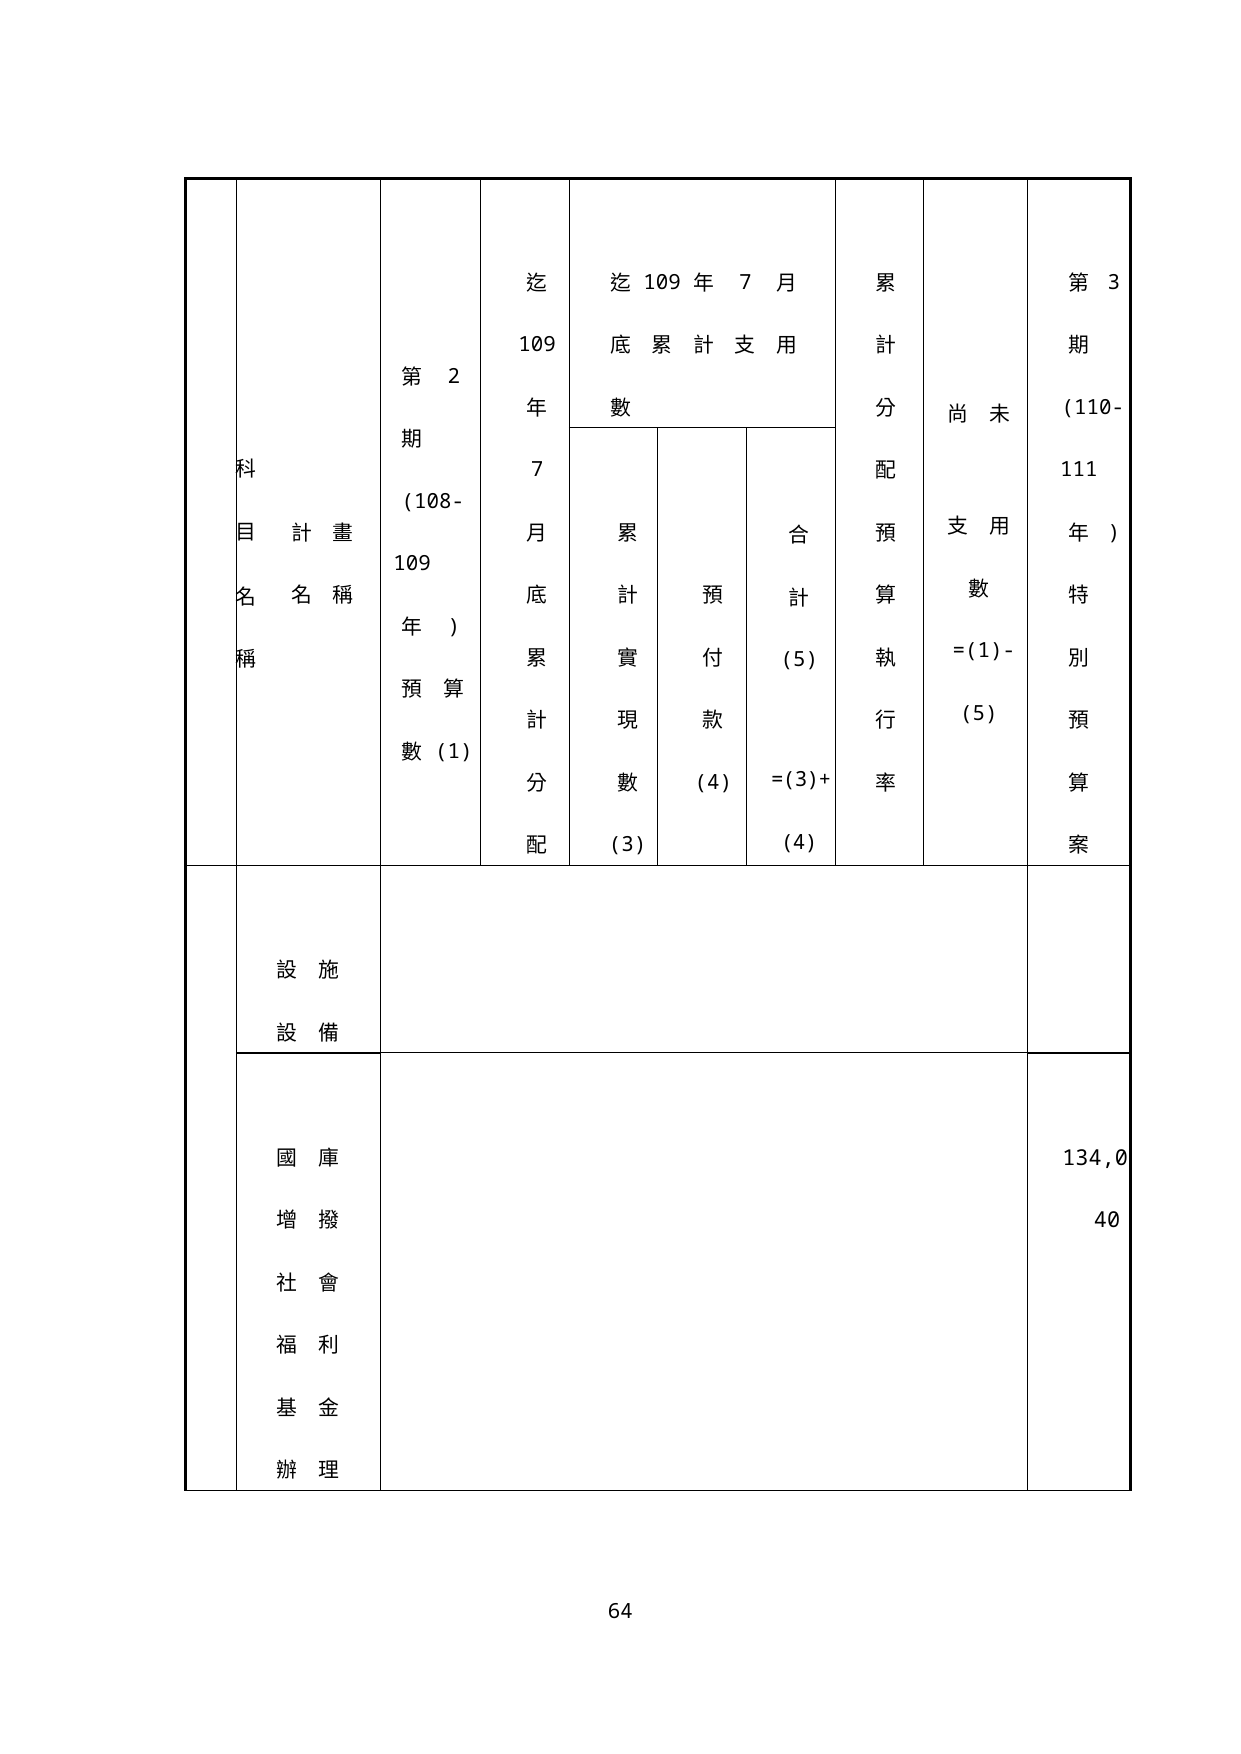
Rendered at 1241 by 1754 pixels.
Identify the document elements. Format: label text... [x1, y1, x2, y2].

table_cell [1028, 866, 1129, 1052]
table_header 尚未 支用數=(1)-(5) [924, 180, 1027, 865]
table_header 第3期(110-111年)特別預算案數 [1028, 180, 1129, 865]
table_cell 合計(5) =(3)+(4) [747, 428, 835, 865]
table_header 第2期(108-109年)預算數(1) [381, 180, 480, 865]
table_cell [381, 866, 1027, 1052]
table_header 迄109年7月底累計分配數(2) [481, 180, 569, 865]
table_cell 預付款(4) [658, 428, 746, 865]
table_cell 134,040 [1028, 1054, 1129, 1490]
table_cell 累計實現數(3) [570, 428, 657, 865]
table_header 計畫名稱 [237, 180, 380, 865]
table_cell [381, 1053, 1027, 1490]
table_header 科目 名稱 [187, 180, 236, 865]
table_cell 設施設備 [237, 866, 380, 1052]
table_cell 國庫增撥社會福利基金辦理 [237, 1054, 380, 1490]
table_header 迄109年7月底累計支用數 [570, 180, 835, 427]
table_cell 少子化友善育兒空間建 設 [187, 866, 236, 1490]
table_header 累計分配預算執行率 =(5)/(2) [836, 180, 923, 865]
